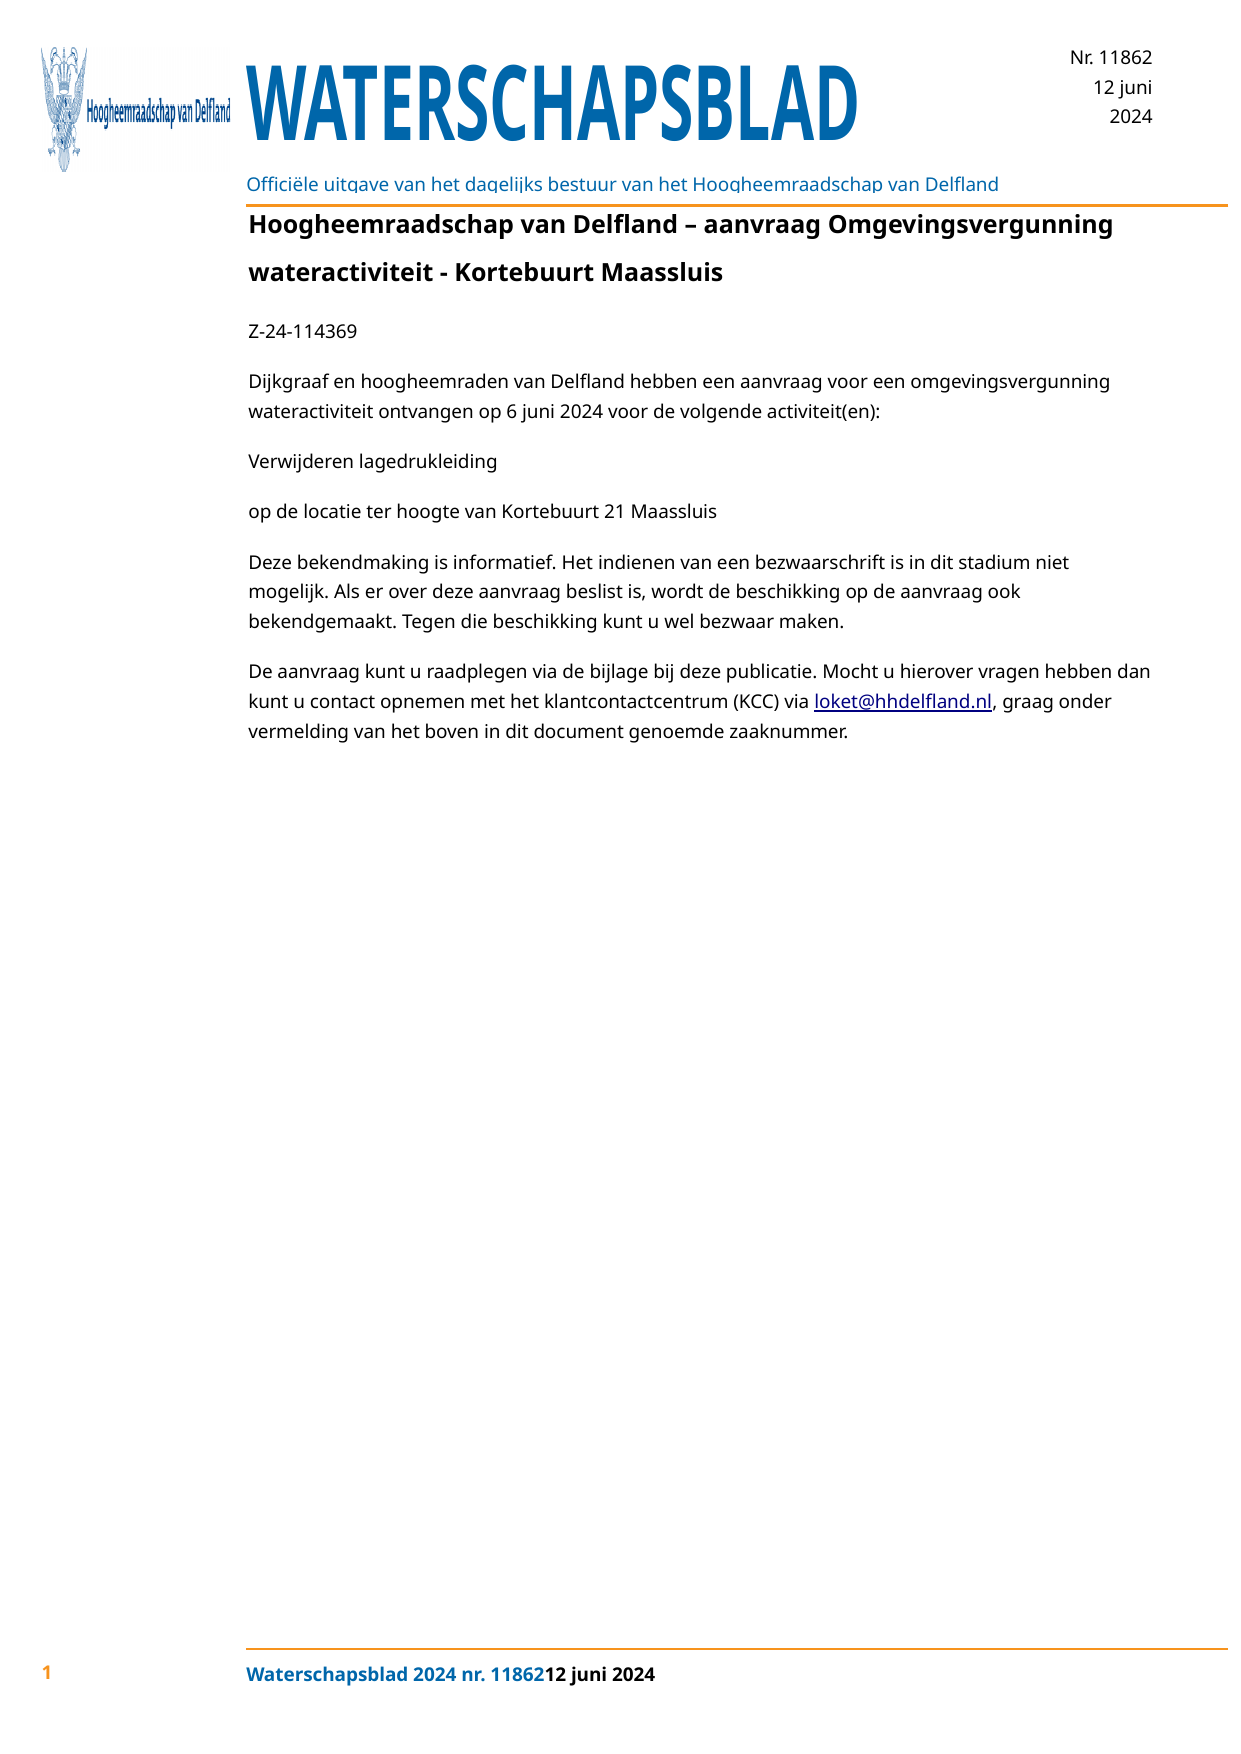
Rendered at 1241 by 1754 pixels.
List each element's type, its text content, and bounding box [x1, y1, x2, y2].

text De aanvraag kunt u raadplegen via de bijlage bij deze publicatie. Mocht u hierover vragen hebben dan kunt u contact opnemen met het klantcontactcentrum (KCC) via loket@hhdelfland.nl, graag onder vermelding van het boven in dit document genoemde zaaknummer. [248, 659, 1152, 744]
text Deze bekendmaking is informatief. Het indienen van een bezwaarschrift is in dit stadium niet mogelijk. Als er over deze aanvraag beslist is, wordt de beschikking op de aanvraag ook bekendgemaakt. Tegen die beschikking kunt u wel bezwaar maken. [248, 549, 1152, 634]
text op de locatie ter hoogte van Kortebuurt 21 Maassluis [248, 499, 1152, 524]
text Verwijderen lagedrukleiding [248, 448, 1152, 474]
text Dijkgraaf en hoogheemraden van Delfland hebben een aanvraag voor een omgevingsvergunning wateractiviteit ontvangen op 6 juni 2024 voor de volgende activiteit(en): [248, 368, 1152, 424]
text Z-24-114369 [248, 318, 1152, 344]
picture [41, 47, 231, 172]
text Hoogheemraadschap van Delfland – aanvraag Omgevingsvergunning wateractiviteit - Kortebuurt Maassluis [248, 207, 1152, 288]
